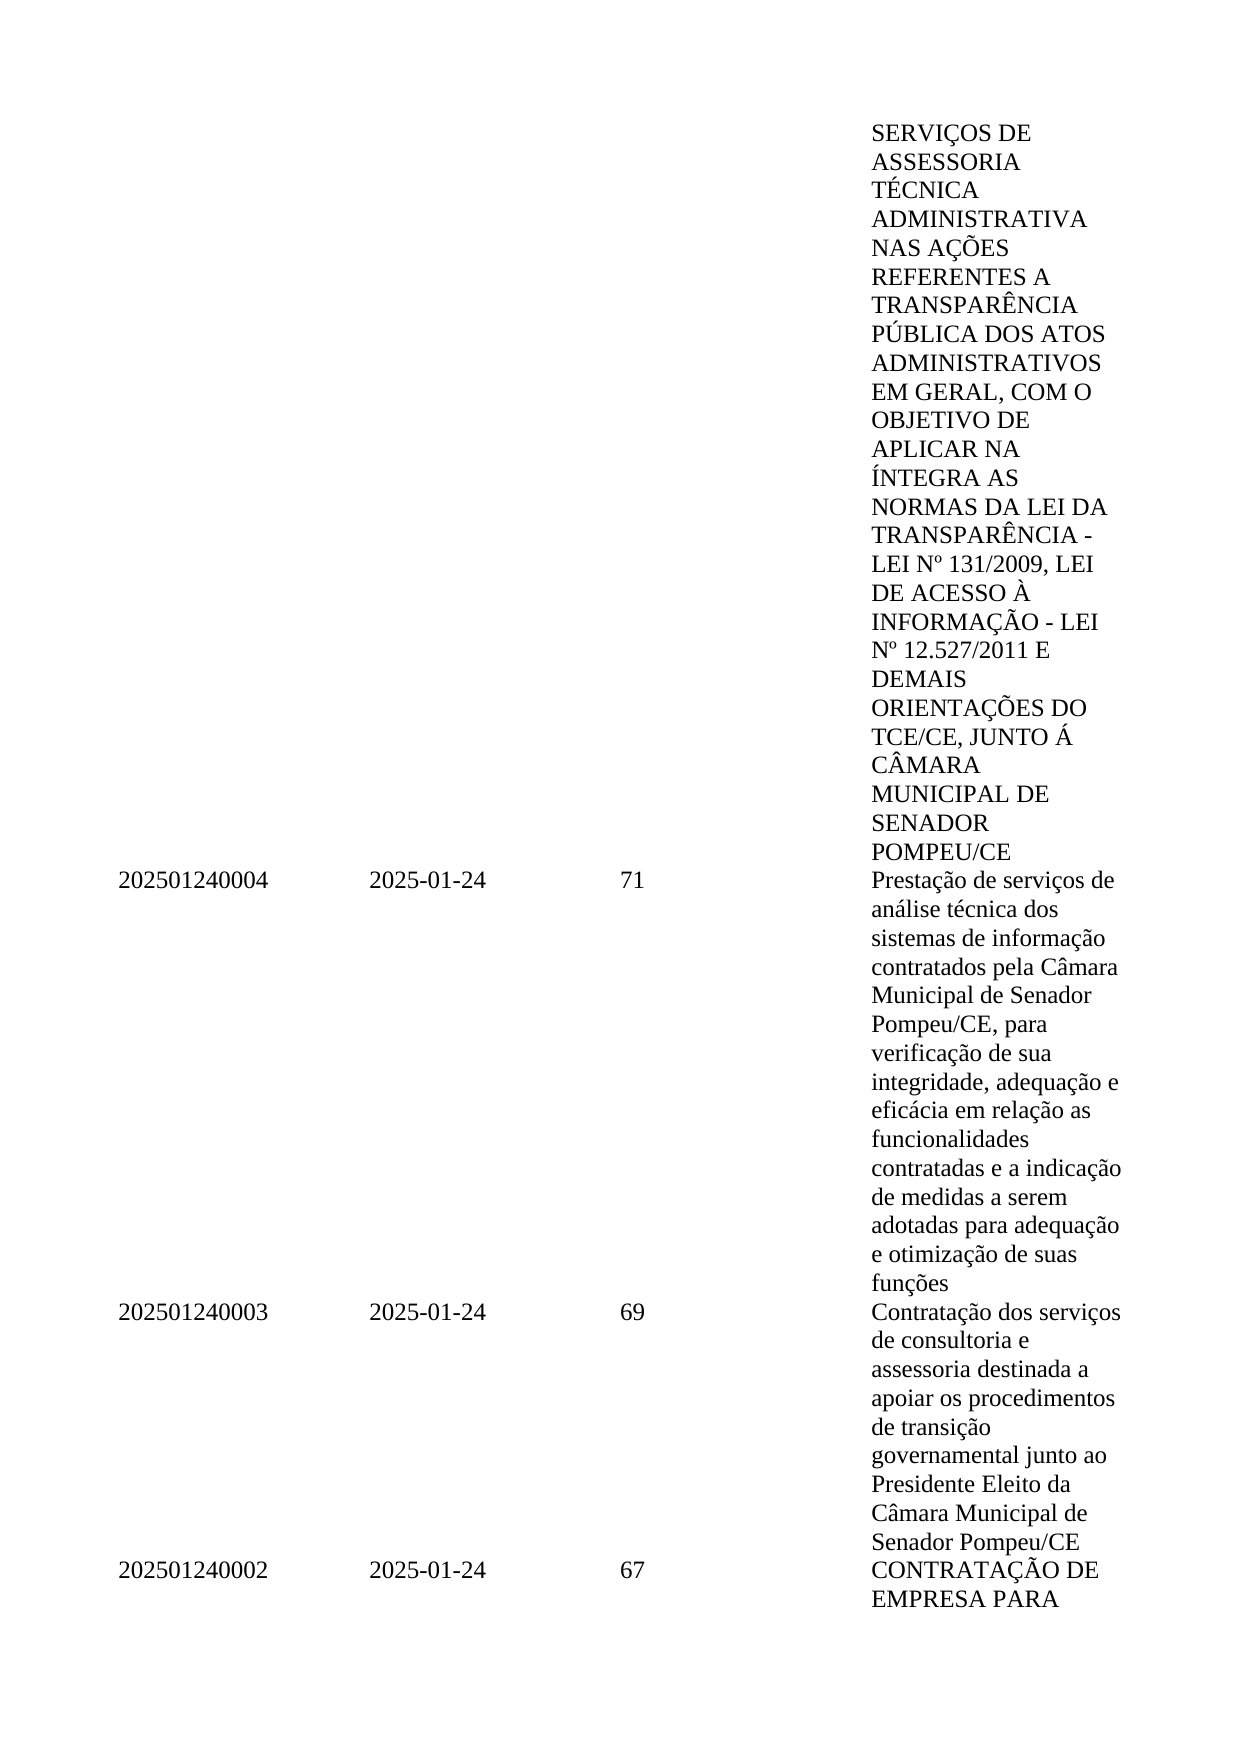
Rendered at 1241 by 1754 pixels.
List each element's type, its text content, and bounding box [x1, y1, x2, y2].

table_cell [620, 118, 871, 866]
table_cell Contratação dos serviços de consultoria e assessoria destinada a apoiar os procedimentos de transição governamental junto ao Presidente Eleito da Câmara Municipal de Senador Pompeu/CE [871, 1297, 1122, 1556]
table_cell 202501240004 [118, 866, 369, 1297]
table_cell 202501240002 [118, 1556, 369, 1613]
table_cell SERVIÇOS DE ASSESSORIA TÉCNICA ADMINISTRATIVA NAS AÇÕES REFERENTES A TRANSPARÊNCIA PÚBLICA DOS ATOS ADMINISTRATIVOS EM GERAL, COM O OBJETIVO DE APLICAR NA ÍNTEGRA AS NORMAS DA LEI DA TRANSPARÊNCIA - LEI Nº 131/2009, LEI DE ACESSO À INFORMAÇÃO - LEI Nº 12.527/2011 E DEMAIS ORIENTAÇÕES DO TCE/CE, JUNTO Á CÂMARA MUNICIPAL DE SENADOR POMPEU/CE [871, 118, 1122, 866]
table_cell CONTRATAÇÃO DE EMPRESA PARA [871, 1556, 1122, 1613]
table_cell 2025-01-24 [369, 866, 620, 1297]
table_cell 2025-01-24 [369, 1556, 620, 1613]
table_cell 69 [620, 1297, 871, 1556]
table_cell 67 [620, 1556, 871, 1613]
table_cell [118, 118, 369, 866]
table_cell Prestação de serviços de análise técnica dos sistemas de informação contratados pela Câmara Municipal de Senador Pompeu/CE, para verificação de sua integridade, adequação e eficácia em relação as funcionalidades contratadas e a indicação de medidas a serem adotadas para adequação e otimização de suas funções [871, 866, 1122, 1297]
table_cell 71 [620, 866, 871, 1297]
table_cell 2025-01-24 [369, 1297, 620, 1556]
table_cell 202501240003 [118, 1297, 369, 1556]
table_cell [369, 118, 620, 866]
